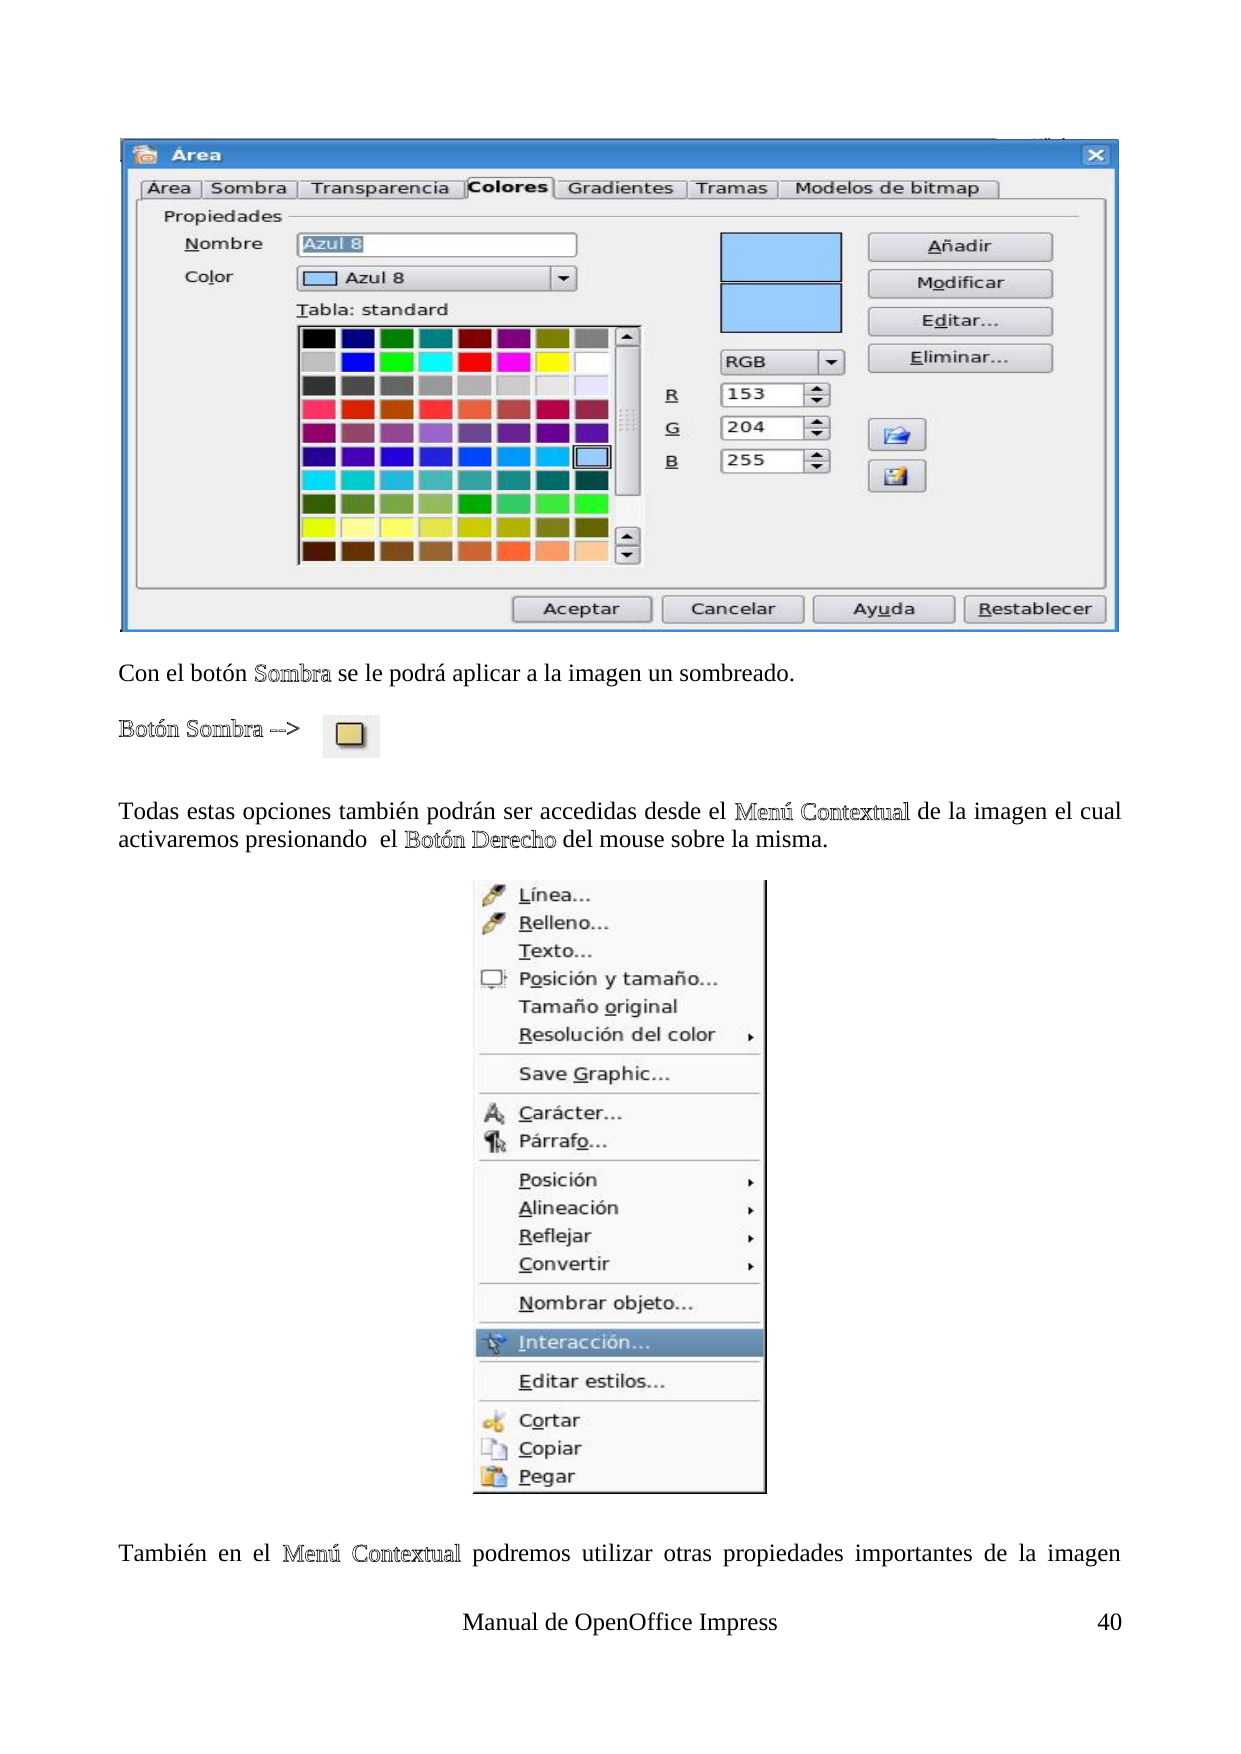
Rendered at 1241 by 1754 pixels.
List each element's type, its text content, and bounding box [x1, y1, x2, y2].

picture [120, 138, 1119, 632]
picture [322, 715, 381, 758]
text Todas estas opciones también podrán ser accedidas desde el Menú Contextual de la imagen el cual activaremos presionando el Botón Derecho del mouse sobre la misma. [118, 797, 1122, 853]
text Con el botón Sombra se le podrá aplicar a la imagen un sombreado. [118, 659, 1122, 687]
picture [473, 880, 767, 1494]
text Botón Sombra --> [118, 714, 1122, 742]
text También en el Menú Contextual podremos utilizar otras propiedades importantes de la imagen [118, 1539, 1122, 1567]
